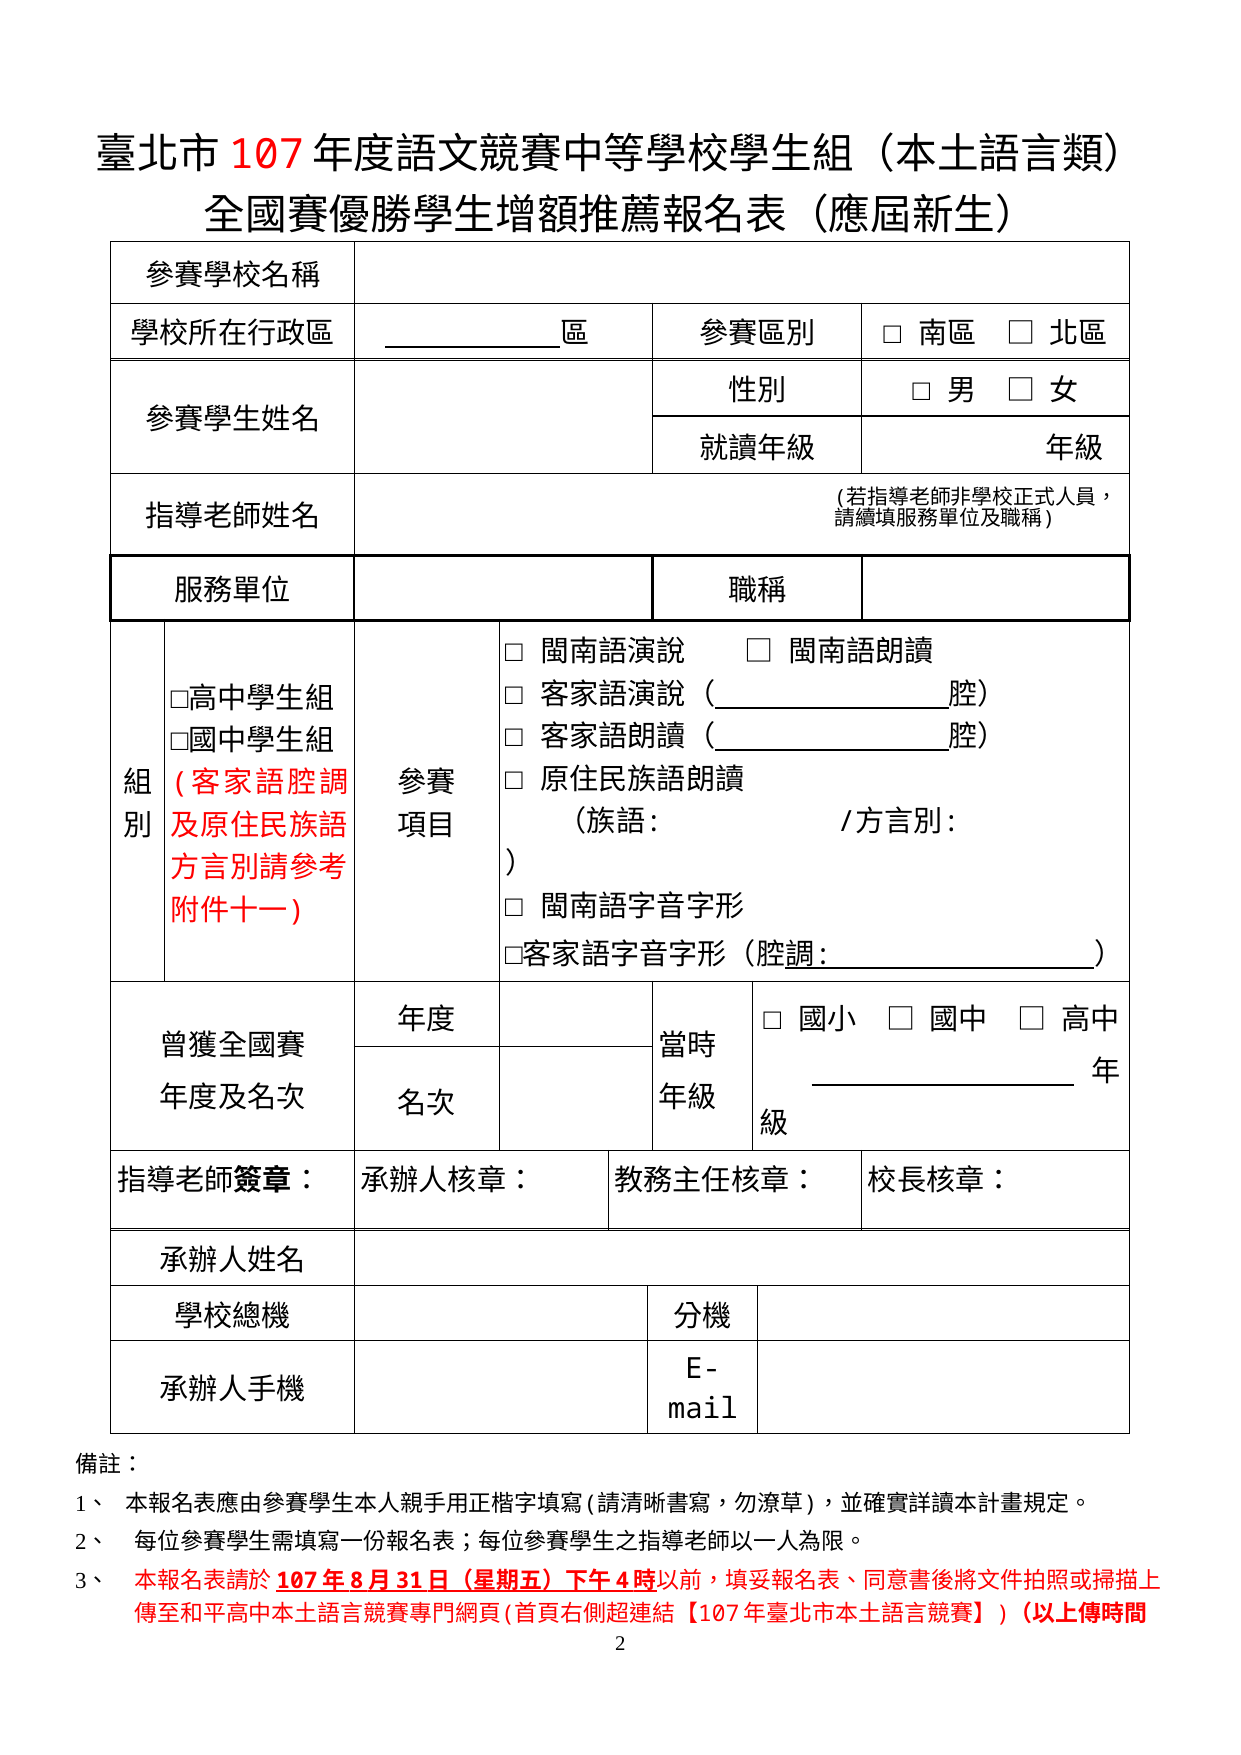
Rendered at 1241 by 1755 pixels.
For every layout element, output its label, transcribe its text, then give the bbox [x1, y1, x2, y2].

table_cell 承辦人手機 [111, 1341, 354, 1433]
table_cell [355, 474, 1129, 554]
table_cell 學校總機 [111, 1286, 354, 1340]
table_cell 曾獲全國賽 年度及名次 [111, 982, 354, 1150]
table_cell 學校所在行政區 [111, 304, 354, 358]
table_cell [355, 361, 652, 473]
table_cell □ 國小 □ 國中 □ 高中 年級 [753, 982, 1129, 1150]
table_cell □ 男 □ 女 [862, 361, 1129, 415]
table_header [355, 242, 1129, 302]
table_cell 年級 [862, 417, 1129, 473]
table_cell 性別 [653, 361, 861, 415]
text 備註： [75, 1446, 1165, 1479]
table_cell 承辦人姓名 [111, 1231, 354, 1285]
table_cell [758, 1286, 1129, 1340]
table_cell 分機 [648, 1286, 757, 1340]
table_cell [500, 982, 652, 1046]
table_cell 名次 [355, 1047, 499, 1150]
table_cell 指導老師姓名 [111, 474, 354, 554]
table_cell 參賽區別 [653, 304, 861, 358]
list 每位參賽學生需填寫一份報名表；每位參賽學生之指導老師以一人為限。 [75, 1523, 1165, 1556]
table_cell 參賽學生姓名 [111, 361, 354, 473]
table_cell □ 南區 □ 北區 [862, 304, 1129, 358]
table_header 參賽學校名稱 [111, 242, 354, 302]
table_cell [758, 1341, 1129, 1433]
table_cell 指導老師簽章： [111, 1151, 354, 1228]
table_cell [355, 557, 651, 619]
table_cell 年度 [355, 982, 499, 1046]
table_cell [355, 1286, 647, 1340]
table_cell [355, 1341, 647, 1433]
table_cell 區 [355, 304, 652, 358]
table_cell 教務主任核章： [609, 1151, 861, 1228]
table_cell 職稱 [654, 557, 861, 619]
table_cell [863, 557, 1128, 619]
table_cell □高中學生組 □國中學生組 (客家語腔調及原住民族語方言別請參考附件十一) [165, 622, 354, 981]
list 本報名表請於107年8月31日（星期五）下午4時以前，填妥報名表、同意書後將文件拍照或掃描上傳至和平高中本土語言競賽專門網頁(首頁右側超連結【107年臺北市本土語言競賽】)（以上傳時間 [75, 1562, 1165, 1628]
table_cell 當時 年級 [653, 982, 752, 1150]
table_cell 組別 [111, 622, 164, 981]
table_cell □ 閩南語演說 □ 閩南語朗讀 □ 客家語演說（ 腔） □ 客家語朗讀（ 腔） □ 原住民族語朗讀 （族語: /方言別: ） □ 閩南語字音字形 □客家語字音字形（腔調: ） [500, 622, 1129, 981]
table_cell [355, 1231, 1129, 1285]
table_cell E-mail [648, 1341, 757, 1433]
list 本報名表應由參賽學生本人親手用正楷字填寫(請清晰書寫，勿潦草)，並確實詳讀本計畫規定。 [75, 1485, 1165, 1518]
table_cell 承辦人核章： [355, 1151, 608, 1228]
table_cell 服務單位 [112, 557, 353, 619]
table_cell 參賽 項目 [355, 622, 499, 981]
table_cell 就讀年級 [653, 417, 861, 473]
table_cell 校長核章： [862, 1151, 1129, 1228]
table_cell [500, 1047, 652, 1150]
text 臺北市107年度語文競賽中等學校學生組（本土語言類）全國賽優勝學生增額推薦報名表（應屆新生） [75, 120, 1165, 241]
